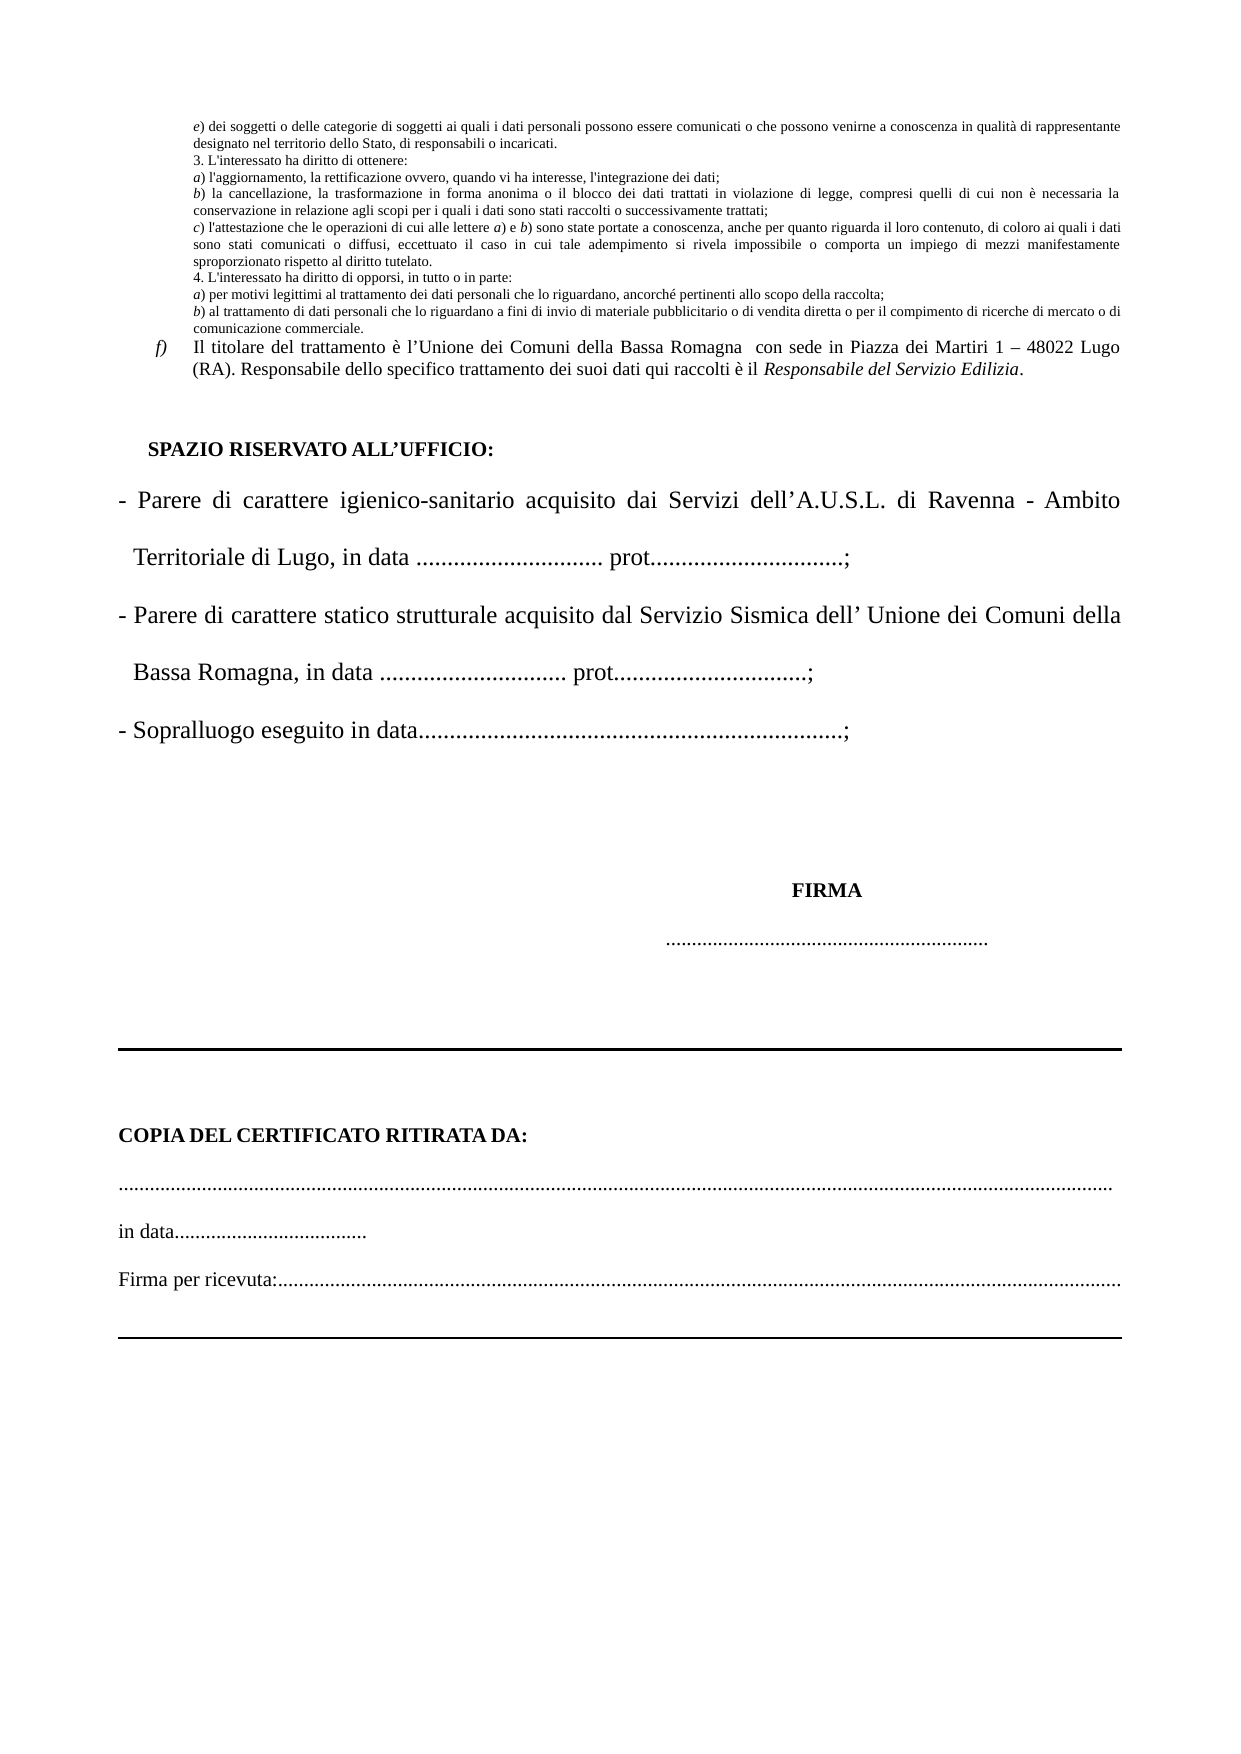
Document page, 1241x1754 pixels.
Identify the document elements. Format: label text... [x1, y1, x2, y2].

text - Parere di carattere igienico-sanitario acquisito dai Servizi dell’A.U.S.L. di Ravenna - Ambito Territoriale di Lugo, in data .............................. prot...............................; [118, 485, 1122, 571]
text Firma per ricevuta:.................................................................................................................................................................. [118, 1267, 1122, 1291]
text .............................................................. [118, 926, 1122, 950]
text in data..................................... [118, 1219, 1122, 1243]
text - Parere di carattere statico strutturale acquisito dal Servizio Sismica dell’ Unione dei Comuni della Bassa Romagna, in data .............................. prot...............................; [118, 600, 1122, 686]
text e) dei soggetti o delle categorie di soggetti ai quali i dati personali possono essere comunicati o che possono venirne a conoscenza in qualità di rappresentante designato nel territorio dello Stato, di responsabili o incaricati. [193, 118, 1122, 152]
text c) l'attestazione che le operazioni di cui alle lettere a) e b) sono state portate a conoscenza, anche per quanto riguarda il loro contenuto, di coloro ai quali i dati sono stati comunicati o diffusi, eccettuato il caso in cui tale adempimento si rivela impossibile o comporta un impiego di mezzi manifestamente sproporzionato rispetto al diritto tutelato. [193, 219, 1122, 269]
text 4. L'interessato ha diritto di opporsi, in tutto o in parte: [193, 269, 1122, 286]
list Il titolare del trattamento è l’Unione dei Comuni della Bassa Romagna con sede in Piazza dei Martiri 1 – 48022 Lugo (RA). Responsabile dello specifico trattamento dei suoi dati qui raccolti è il Responsabile del Servizio Edilizia. [155, 336, 1122, 379]
text ............................................................................................................................................................................................... [118, 1171, 1122, 1195]
text SPAZIO RISERVATO ALL’UFFICIO: [148, 437, 1122, 461]
text b) al trattamento di dati personali che lo riguardano a fini di invio di materiale pubblicitario o di vendita diretta o per il compimento di ricerche di mercato o di comunicazione commerciale. [193, 303, 1122, 336]
text b) la cancellazione, la trasformazione in forma anonima o il blocco dei dati trattati in violazione di legge, compresi quelli di cui non è necessaria la conservazione in relazione agli scopi per i quali i dati sono stati raccolti o successivamente trattati; [193, 185, 1122, 219]
text COPIA DEL CERTIFICATO RITIRATA DA: [118, 1123, 1122, 1147]
text - Sopralluogo eseguito in data....................................................................; [118, 715, 1122, 744]
text FIRMA [118, 878, 1122, 902]
text a) l'aggiornamento, la rettificazione ovvero, quando vi ha interesse, l'integrazione dei dati; [193, 168, 1122, 185]
text a) per motivi legittimi al trattamento dei dati personali che lo riguardano, ancorché pertinenti allo scopo della raccolta; [193, 286, 1122, 303]
text 3. L'interessato ha diritto di ottenere: [193, 152, 1122, 168]
